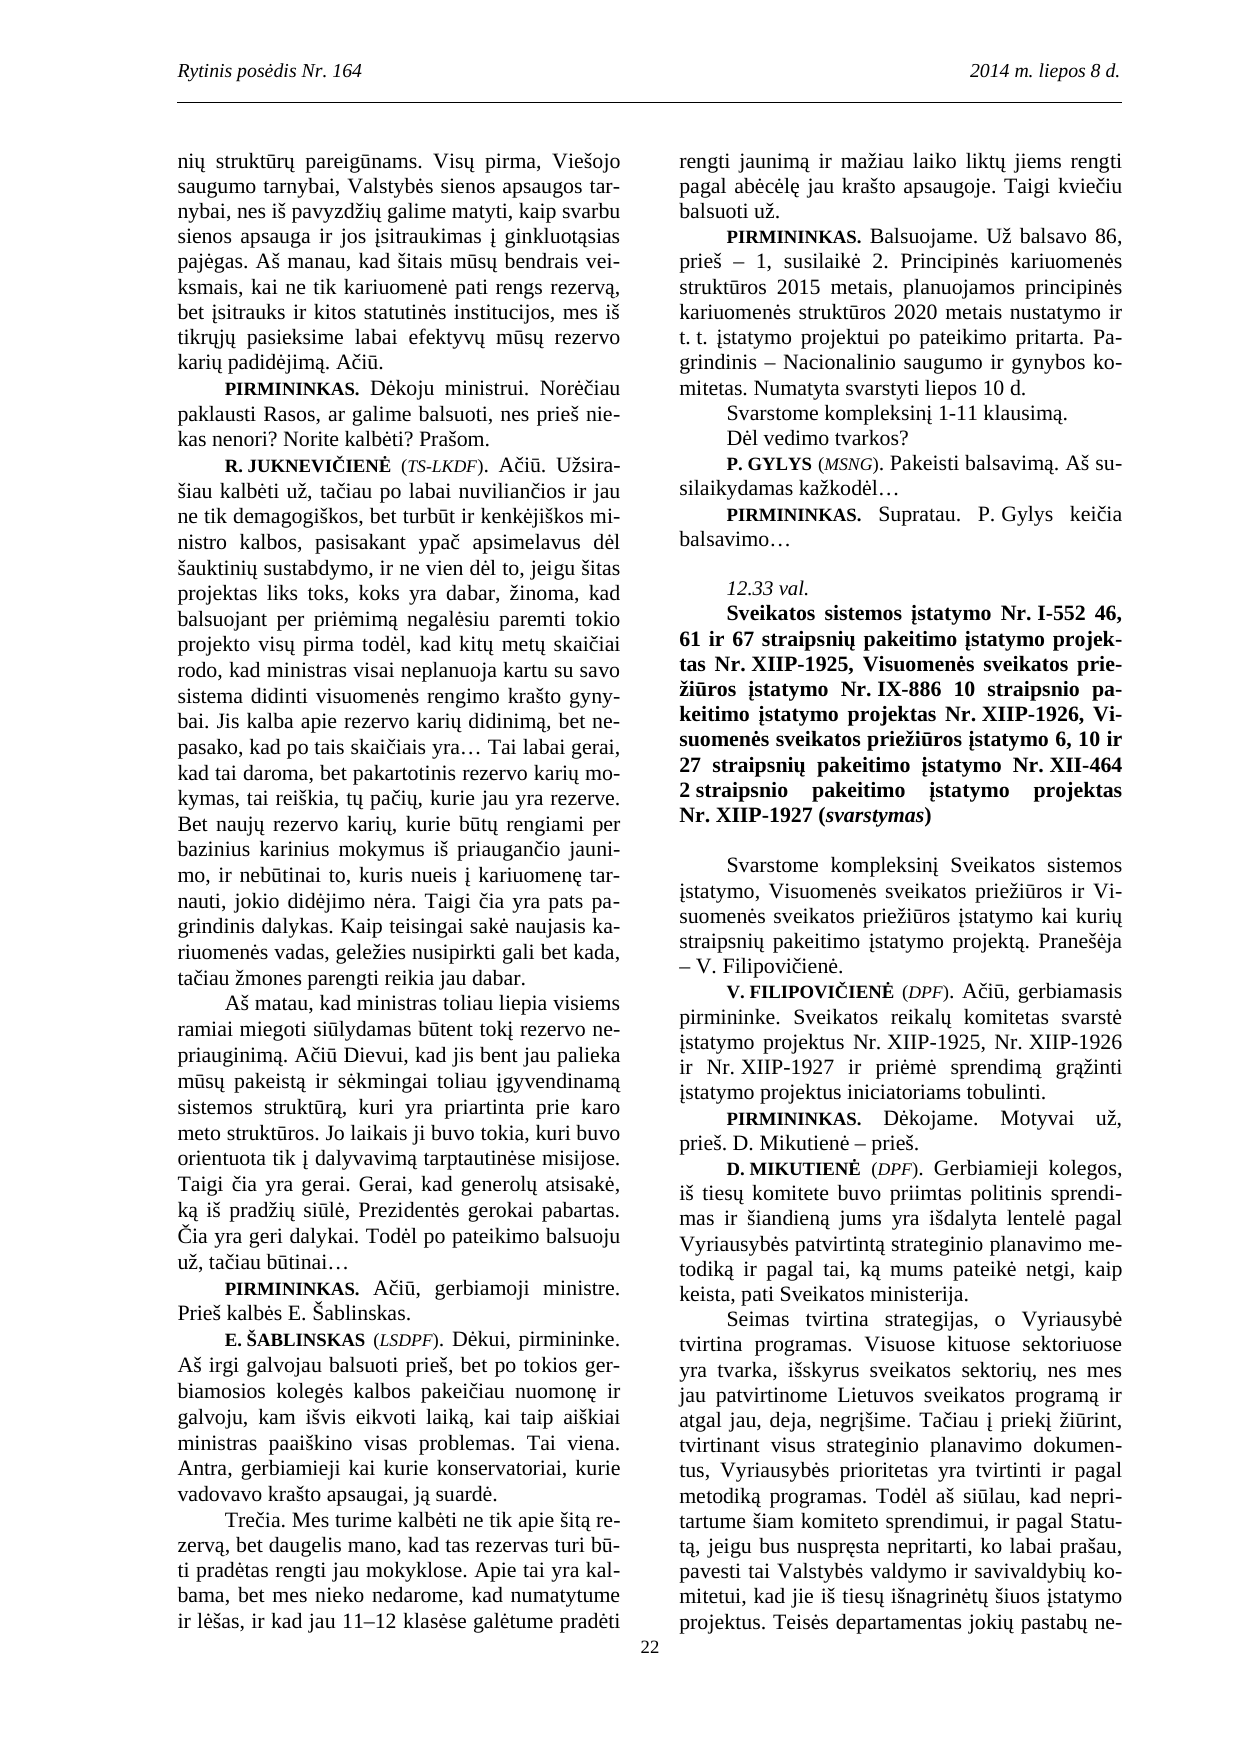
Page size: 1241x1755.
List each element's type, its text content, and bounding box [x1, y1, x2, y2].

text PIRMININKAS. Ačiū, ger­bia­mo­ji mi­nist­re. Prieš kal­bės E. Šab­lins­kas. [177, 1274, 620, 1326]
text R. JUKNEVIČIENĖ (TS-LKDF). Ačiū. Už­si­ra­šiau kal­bė­ti už, ta­čiau po la­bai nu­vi­lian­čios ir jau ne tik de­ma­go­giš­kos, bet tur­būt ir ken­kė­jiš­kos mi­nist­ro kal­bos, pa­si­sa­kant ypač ap­si­me­la­vus dėl šauk­ti­nių su­stab­dy­mo, ir ne vien dėl to, jei­gu ši­tas pro­jek­tas liks toks, koks yra da­bar, ži­no­ma, kad bal­suo­jant per pri­ėmi­mą ne­ga­lė­siu pa­rem­ti to­kio pro­jek­to vi­sų pir­ma to­dėl, kad ki­tų me­tų skai­čiai ro­do, kad mi­nist­ras vi­sai ne­pla­nuo­ja kar­tu su sa­vo sis­te­ma di­din­ti vi­suo­me­nės ren­gi­mo kraš­to gy­ny­bai. Jis kal­ba apie re­zer­vo ka­rių di­di­ni­mą, bet ne­pa­sa­ko, kad po tais skai­čiais yra… Tai la­bai ge­rai, kad tai da­ro­ma, bet pa­kar­to­ti­nis re­zer­vo ka­rių mo­ky­mas, tai reiš­kia, tų pa­čių, ku­rie jau yra re­zer­ve. Bet nau­jų re­zer­vo ka­rių, ku­rie bū­tų ren­gia­mi per ba­zi­nius ka­ri­nius mo­ky­mus iš pri­au­gan­čio jau­ni­mo, ir ne­bū­ti­nai to, ku­ris nu­eis į ka­riuo­me­nę tar­nau­ti, jo­kio di­dė­ji­mo nė­ra. Tai­gi čia yra pats pa­grin­di­nis da­ly­kas. Kaip tei­sin­gai sa­kė nau­ja­sis ka­riuo­me­nės va­das, ge­le­žies nu­si­pirk­ti ga­li bet ka­da, ta­čiau žmo­nes pa­reng­ti rei­kia jau da­bar. [177, 452, 620, 990]
text reng­ti jau­ni­mą ir ma­žiau lai­ko lik­tų jiems reng­ti pa­gal abė­cė­lę jau kraš­to ap­sau­go­je. Tai­gi kvie­čiu bal­suo­ti už. [679, 148, 1122, 223]
text Tre­čia. Mes tu­ri­me kal­bė­ti ne tik apie ši­tą re­zer­vą, bet dau­ge­lis ma­no, kad tas re­zer­vas tu­ri bū­ti pra­dė­tas reng­ti jau mo­kyk­lo­se. Apie tai yra kal­ba­ma, bet mes nie­ko ne­da­ro­me, kad nu­ma­ty­tu­me ir lė­šas, ir kad jau 11–12 kla­sė­se ga­lė­tu­me pra­dė­ti [177, 1507, 620, 1633]
text PIRMININKAS. Su­pra­tau. P. Gy­lys kei­čia bal­sa­vi­mo… [679, 501, 1122, 551]
text D. MIKUTIENĖ (DPF). Ger­bia­mie­ji ko­le­gos, iš tie­sų ko­mi­te­te bu­vo pri­im­tas po­li­ti­nis spren­di­mas ir šian­die­ną jums yra iš­da­ly­ta len­te­lė pa­gal Vy­riau­sy­bės pa­tvir­tin­tą stra­te­gi­nio pla­na­vi­mo me­to­di­ką ir pa­gal tai, ką mums pa­tei­kė net­gi, kaip keis­ta, pa­ti Svei­ka­tos mi­nis­te­ri­ja. [679, 1155, 1122, 1306]
text Sei­mas tvir­ti­na stra­te­gi­jas, o Vy­riau­sy­bė tvir­ti­na pro­gra­mas. Vi­suo­se ki­tuo­se sek­to­riuo­se yra tvar­ka, iš­sky­rus svei­ka­tos sek­to­rių, nes mes jau pa­tvir­ti­no­me Lie­tu­vos svei­ka­tos pro­gra­mą ir at­gal jau, de­ja, ne­grį­ši­me. Ta­čiau į prie­kį žiū­rint, tvir­ti­nant vi­sus stra­te­gi­nio pla­na­vi­mo do­ku­men­tus, Vy­riau­sy­bės pri­ori­te­tas yra tvir­tin­ti ir pa­gal me­to­di­ką pro­gra­mas. To­dėl aš siū­lau, kad ne­pri­tar­tu­me šiam ko­mi­te­to spren­di­mui, ir pa­gal Sta­tu­tą, jei­gu bus nu­spręs­ta ne­pri­tar­ti, ko la­bai pra­šau, pa­ves­ti tai Vals­ty­bės val­dy­mo ir sa­vi­val­dy­bių ko­mi­te­tui, kad jie iš tie­sų iš­nag­ri­nė­tų šiuos įsta­ty­mo pro­jek­tus. Tei­sės de­par­ta­men­tas jo­kių pa­sta­bų ne­ [679, 1306, 1122, 1634]
text Svars­to­me kom­plek­si­nį Svei­ka­tos sis­te­mos įsta­ty­mo, Vi­suo­me­nės svei­ka­tos prie­žiū­ros ir Vi­suo­me­nės svei­ka­tos prie­žiū­ros įsta­ty­mo kai ku­rių straips­nių pa­kei­ti­mo įsta­ty­mo pro­jek­tą. Pra­ne­šė­ja – V. Fi­li­po­vi­čie­nė. [679, 852, 1122, 978]
text 12.33 val. [726, 576, 1122, 600]
text E. ŠABLINSKAS (LSDPF). Dė­kui, pir­mi­nin­ke. Aš ir­gi gal­vo­jau bal­suo­ti prieš, bet po to­kios ger­bia­mo­sios ko­le­gės kal­bos pa­kei­čiau nuo­mo­nę ir gal­vo­ju, kam iš­vis eik­vo­ti lai­ką, kai taip aiš­kiai mi­nist­ras pa­aiš­ki­no vi­sas pro­ble­mas. Tai vie­na. An­tra, ger­bia­mie­ji kai ku­rie kon­ser­va­to­riai, ku­rie va­do­va­vo kraš­to ap­sau­gai, ją su­ar­dė. [177, 1326, 620, 1507]
text P. GYLYS (MSNG). Pa­keis­ti bal­sa­vi­mą. Aš su­si­lai­ky­da­mas kaž­ko­dėl… [679, 450, 1122, 501]
text PIRMININKAS. Dė­ko­ja­me. Mo­ty­vai už, prieš. D. Mi­ku­tie­nė – prieš. [679, 1104, 1122, 1155]
text Dėl ve­di­mo tvar­kos? [679, 425, 1122, 450]
text V. FILIPOVIČIENĖ (DPF). Ačiū, ger­bia­ma­sis pir­mi­nin­ke. Svei­ka­tos rei­ka­lų ko­mi­te­tas svars­tė įsta­ty­mo pro­jek­tus Nr. XIIP-1925, Nr. XIIP-1926 ir Nr. XIIP-1927 ir pri­ėmė spren­di­mą grą­žin­ti įsta­ty­mo pro­jek­tus ini­cia­to­riams to­bu­lin­ti. [679, 978, 1122, 1104]
text PIRMININKAS. Dė­ko­ju mi­nist­rui. No­rė­čiau pa­klaus­ti Ra­sos, ar ga­li­me bal­suo­ti, nes prieš nie­kas ne­no­ri? No­ri­te kal­bė­ti? Pra­šom. [177, 374, 620, 452]
text PIRMININKAS. Bal­suo­ja­me. Už bal­sa­vo 86, prieš – 1, su­si­lai­kė 2. Prin­ci­pi­nės ka­riuo­me­nės struk­tū­ros 2015 me­tais, pla­nuo­ja­mos prin­ci­pi­nės ka­riuo­me­nės struk­tū­ros 2020 me­tais nu­sta­ty­mo ir t. t. įsta­ty­mo pro­jek­tui po pa­tei­ki­mo pri­tar­ta. Pa­grin­di­nis – Na­cio­na­li­nio sau­gu­mo ir gy­ny­bos ko­mi­te­tas. Nu­ma­ty­ta svars­ty­ti lie­pos 10 d. [679, 223, 1122, 400]
text Svei­ka­tos sis­te­mos įsta­ty­mo Nr. I-552 46, 61 ir 67 straips­nių pa­kei­ti­mo įsta­ty­mo pro­jek­tas Nr. XIIP-1925, Vi­suo­me­nės svei­ka­tos prie­žiū­ros įsta­ty­mo Nr. IX-886 10 straips­nio pa­keiti­mo įsta­ty­mo pro­jek­tas Nr. XIIP-1926, Vi­suo­me­nės svei­ka­tos prie­žiū­ros įsta­ty­mo 6, 10 ir 27 straips­nių pa­kei­ti­mo įsta­ty­mo Nr. XII-464 2 straips­nio pa­kei­ti­mo įsta­ty­mo pro­jek­tas Nr. XIIP-1927 (svars­ty­mas) [679, 600, 1122, 827]
text nių struk­tū­rų pa­rei­gū­nams. Vi­sų pir­ma, Vie­šo­jo sau­gu­mo tar­ny­bai, Vals­ty­bės sie­nos ap­sau­gos tar­ny­bai, nes iš pa­vyz­džių ga­li­me ma­ty­ti, kaip svar­bu sie­nos ap­sau­ga ir jos įsi­trau­ki­mas į gin­kluo­tą­sias pa­jė­gas. Aš ma­nau, kad ši­tais mū­sų ben­drais vei­ks­mais, kai ne tik ka­riuo­me­nė pa­ti rengs re­zer­vą, bet įsi­trauks ir ki­tos sta­tu­ti­nės ins­ti­tu­ci­jos, mes iš tik­rų­jų pa­siek­si­me la­bai efek­ty­vų mū­sų re­zer­vo ka­rių pa­di­dė­ji­mą. Ačiū. [177, 148, 620, 374]
text Svars­to­me kom­plek­si­nį 1-11 klau­si­mą. [679, 400, 1122, 425]
text Aš ma­tau, kad mi­nist­ras to­liau lie­pia vi­siems ra­miai mie­go­ti siū­ly­da­mas bū­tent to­kį re­zer­vo ne­pri­au­gi­ni­mą. Ačiū Die­vui, kad jis bent jau pa­lie­ka mū­sų pa­keis­tą ir sėk­min­gai to­liau įgy­ven­di­na­mą sis­te­mos struk­tū­rą, ku­ri yra pri­ar­tin­ta prie ka­ro me­to struk­tū­ros. Jo lai­kais ji bu­vo to­kia, ku­ri bu­vo orien­tuo­ta tik į da­ly­va­vi­mą tarp­tau­ti­nė­se mi­si­jo­se. Tai­gi čia yra ge­rai. Ge­rai, kad ge­ne­ro­lų at­si­sa­kė, ką iš pra­džių siū­lė, Pre­zi­den­tės ge­ro­kai pa­bar­tas. Čia yra ge­ri da­ly­kai. To­dėl po pa­tei­ki­mo bal­suo­ju už, ta­čiau bū­ti­nai… [177, 990, 620, 1274]
